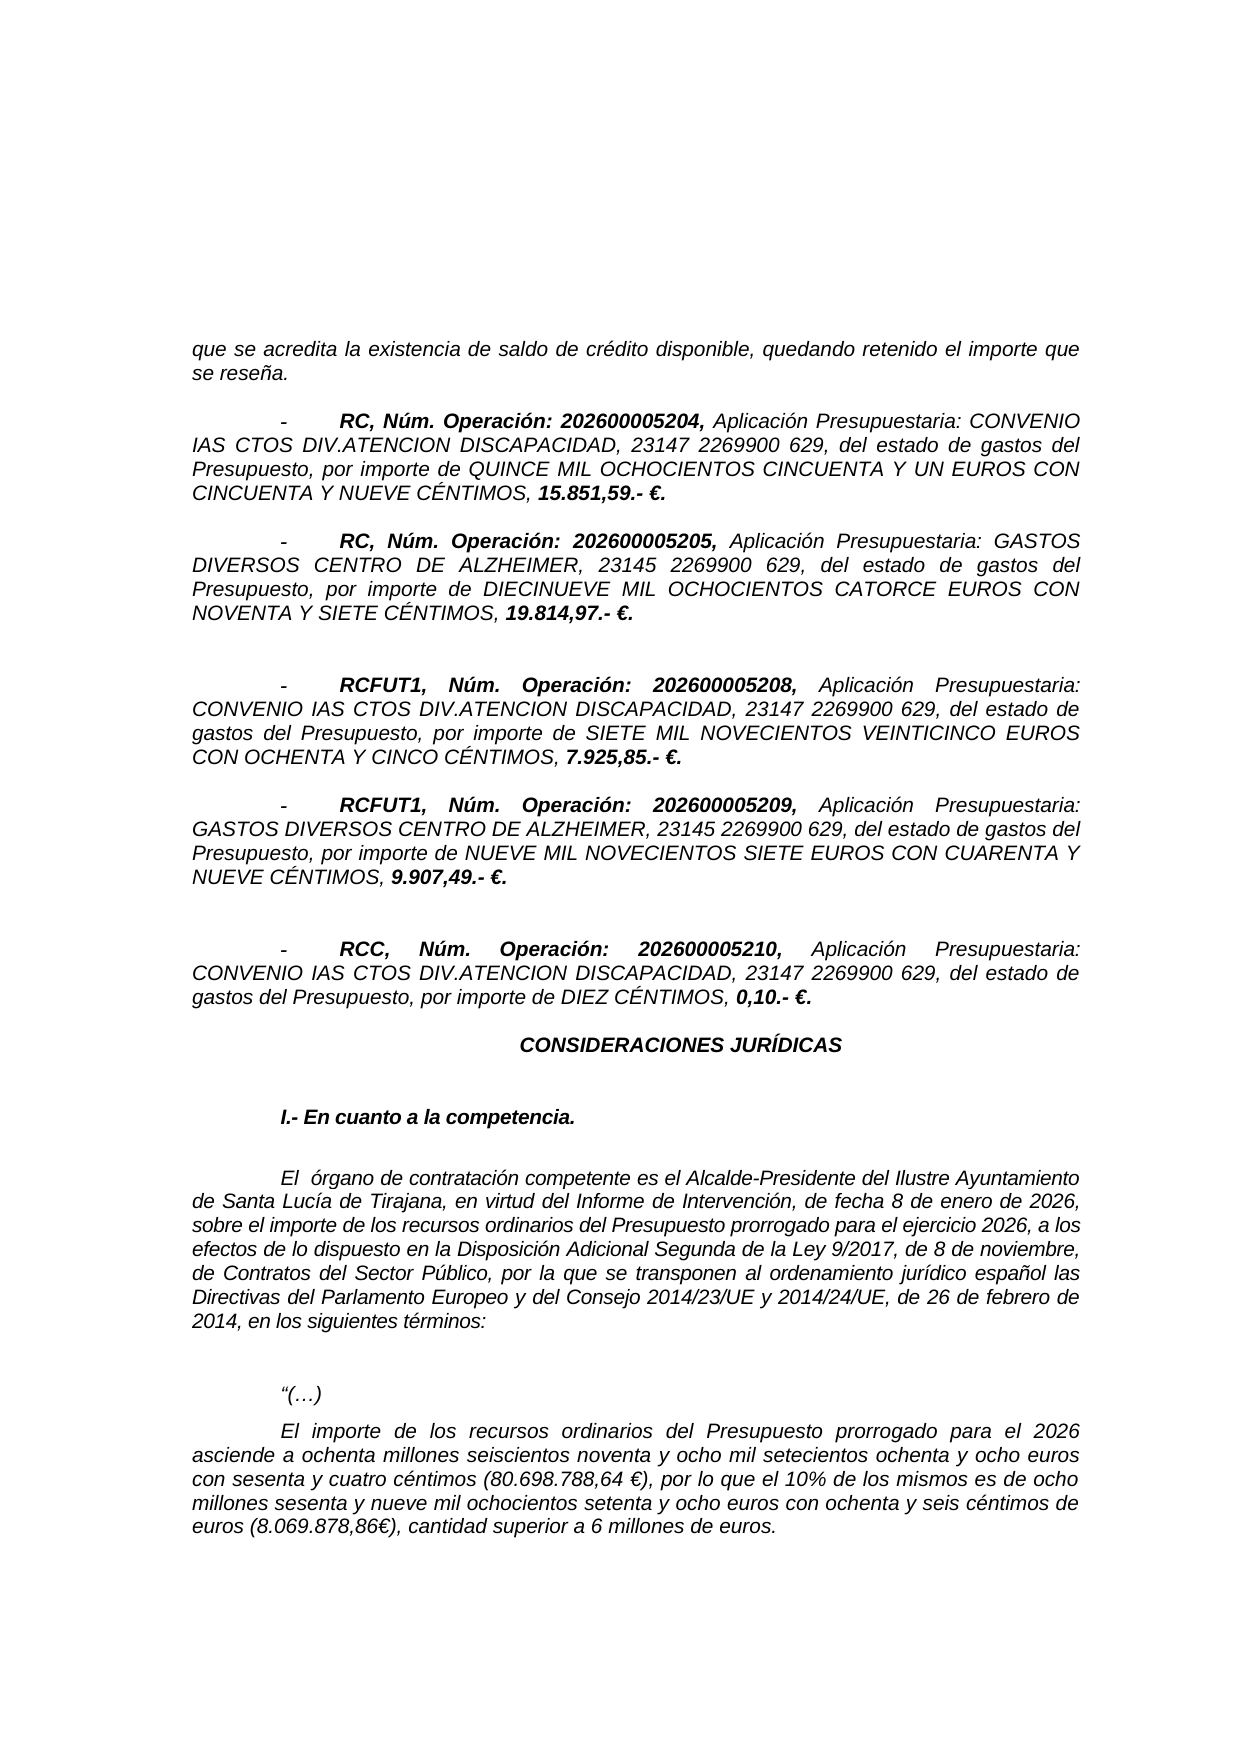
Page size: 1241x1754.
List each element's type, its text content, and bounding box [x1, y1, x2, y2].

text El importe de los recursos ordinarios del Presupuesto prorrogado para el 2026 asciende a ochenta millones seiscientos noventa y ocho mil setecientos ochenta y ocho euros con sesenta y cuatro céntimos (80.698.788,64 €), por lo que el 10% de los mismos es de ocho millones sesenta y nueve mil ochocientos setenta y ocho euros con ochenta y seis céntimos de euros (8.069.878,86€), cantidad superior a 6 millones de euros. [192, 1418, 1081, 1538]
text que se acredita la existencia de saldo de crédito disponible, quedando retenido el importe que se reseña. [192, 337, 1081, 385]
list RCFUT1, Núm. Operación: 202600005208, Aplicación Presupuestaria: CONVENIO IAS CTOS DIV.ATENCION DISCAPACIDAD, 23147 2269900 629, del estado de gastos del Presupuesto, por importe de SIETE MIL NOVECIENTOS VEINTICINCO EUROS CON OCHENTA Y CINCO CÉNTIMOS, 7.925,85.- €. [192, 673, 1081, 769]
text I.- En cuanto a la competencia. [192, 1105, 1081, 1129]
list RCC, Núm. Operación: 202600005210, Aplicación Presupuestaria: CONVENIO IAS CTOS DIV.ATENCION DISCAPACIDAD, 23147 2269900 629, del estado de gastos del Presupuesto, por importe de DIEZ CÉNTIMOS, 0,10.- €. [192, 937, 1081, 1009]
list RC, Núm. Operación: 202600005205, Aplicación Presupuestaria: GASTOS DIVERSOS CENTRO DE ALZHEIMER, 23145 2269900 629, del estado de gastos del Presupuesto, por importe de DIECINUEVE MIL OCHOCIENTOS CATORCE EUROS CON NOVENTA Y SIETE CÉNTIMOS, 19.814,97.- €. [192, 529, 1081, 625]
text “(…) [192, 1382, 1081, 1406]
text CONSIDERACIONES JURÍDICAS [192, 1033, 1081, 1057]
list RC, Núm. Operación: 202600005204, Aplicación Presupuestaria: CONVENIO IAS CTOS DIV.ATENCION DISCAPACIDAD, 23147 2269900 629, del estado de gastos del Presupuesto, por importe de QUINCE MIL OCHOCIENTOS CINCUENTA Y UN EUROS CON CINCUENTA Y NUEVE CÉNTIMOS, 15.851,59.- €. [192, 409, 1081, 505]
list RCFUT1, Núm. Operación: 202600005209, Aplicación Presupuestaria: GASTOS DIVERSOS CENTRO DE ALZHEIMER, 23145 2269900 629, del estado de gastos del Presupuesto, por importe de NUEVE MIL NOVECIENTOS SIETE EUROS CON CUARENTA Y NUEVE CÉNTIMOS, 9.907,49.- €. [192, 793, 1081, 889]
text El órgano de contratación competente es el Alcalde-Presidente del Ilustre Ayuntamiento de Santa Lucía de Tirajana, en virtud del Informe de Intervención, de fecha 8 de enero de 2026, sobre el importe de los recursos ordinarios del Presupuesto prorrogado para el ejercicio 2026, a los efectos de lo dispuesto en la Disposición Adicional Segunda de la Ley 9/2017, de 8 de noviembre, de Contratos del Sector Público, por la que se transponen al ordenamiento jurídico español las Directivas del Parlamento Europeo y del Consejo 2014/23/UE y 2014/24/UE, de 26 de febrero de 2014, en los siguientes términos: [192, 1165, 1081, 1333]
